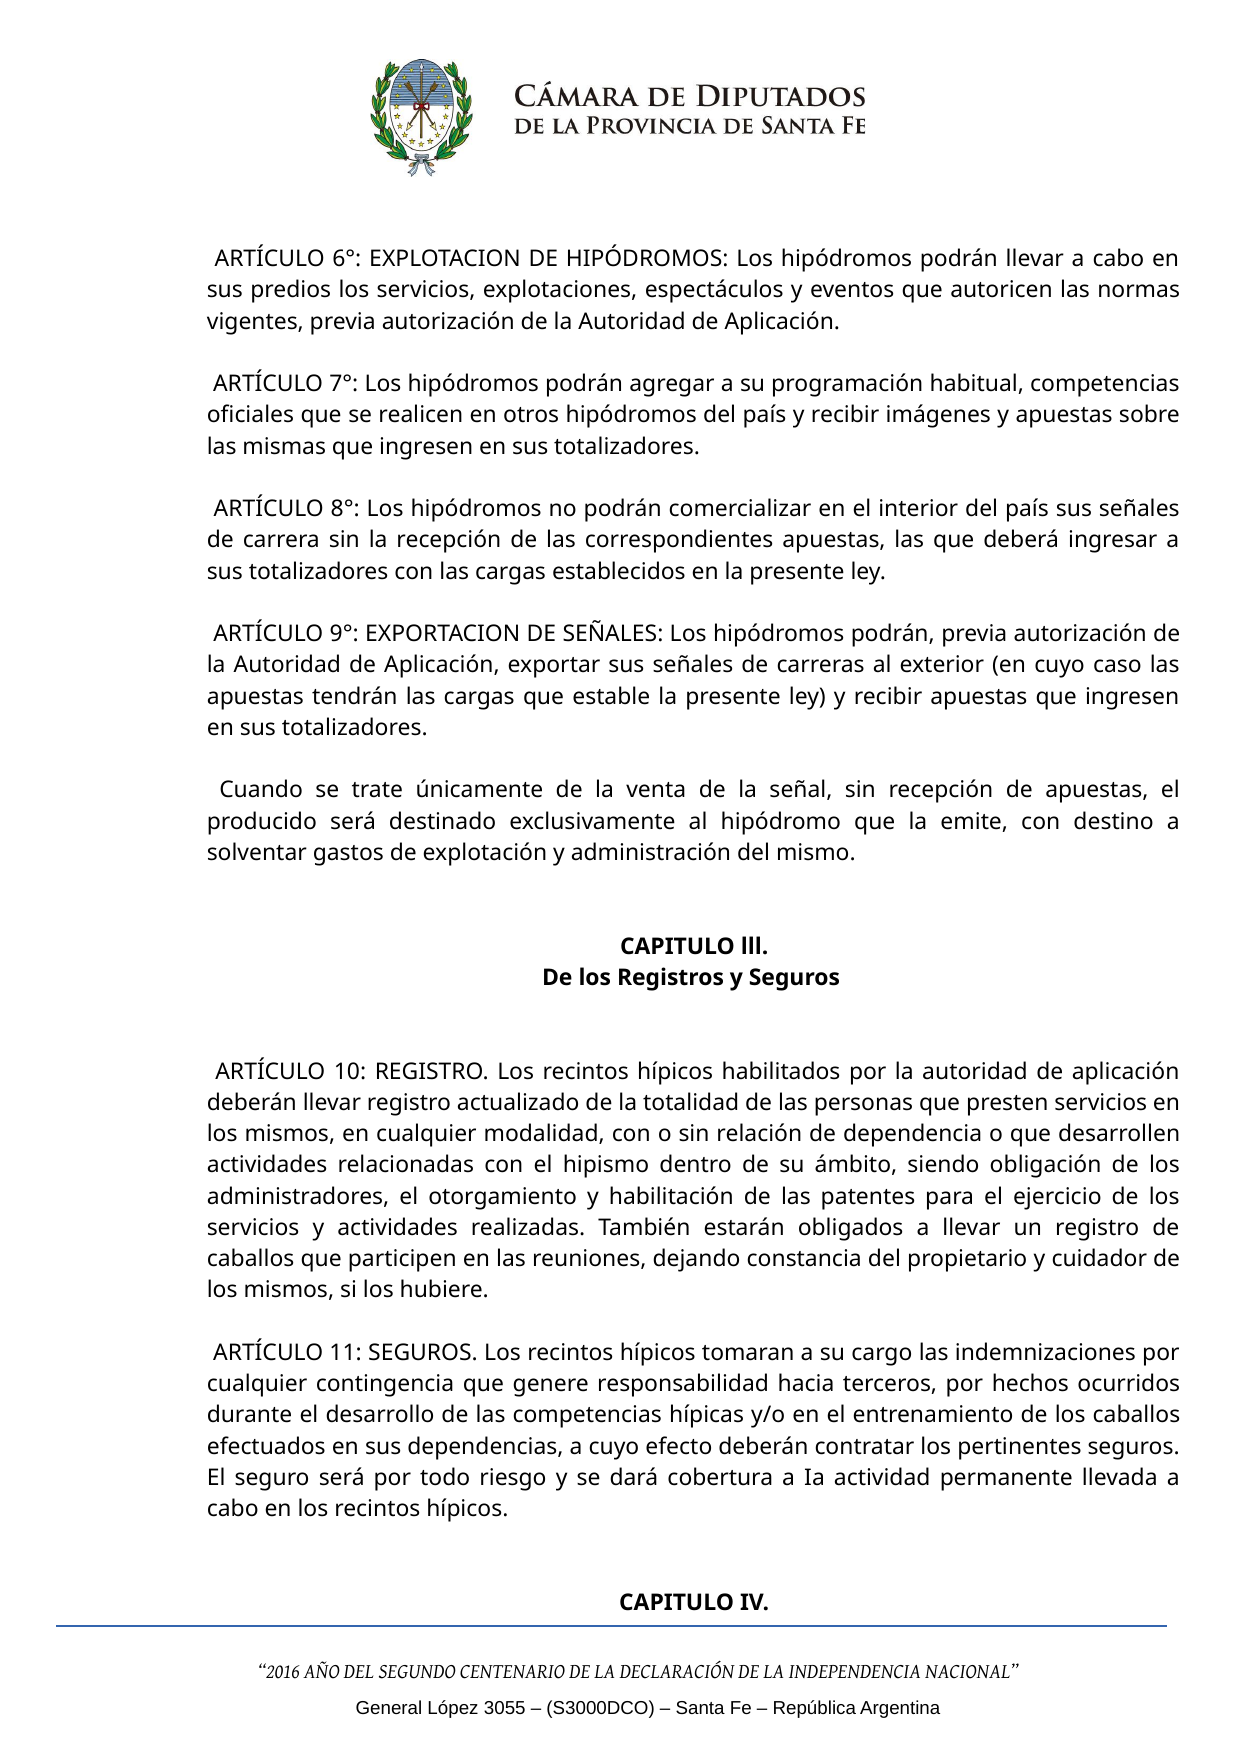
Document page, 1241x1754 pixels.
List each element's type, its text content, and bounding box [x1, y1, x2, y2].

text Cuando se trate únicamente de la venta de la señal, sin recepción de apuestas, el producido será destinado exclusivamente al hipódromo que la emite, con destino a solventar gastos de explotación y administración del mismo. [207, 773, 1181, 867]
text ARTÍCULO 8°: Los hipódromos no podrán comercializar en el interior del país sus señales de carrera sin la recepción de las correspondientes apuestas, las que deberá ingresar a sus totalizadores con las cargas establecidos en la presente ley. [207, 492, 1181, 586]
text ARTÍCULO 9°: EXPORTACION DE SEÑALES: Los hipódromos podrán, previa autorización de la Autoridad de Aplicación, exportar sus señales de carreras al exterior (en cuyo caso las apuestas tendrán las cargas que estable la presente ley) y recibir apuestas que ingresen en sus totalizadores. [207, 617, 1181, 742]
text ARTÍCULO 6°: EXPLOTACION DE HIPÓDROMOS: Los hipódromos podrán llevar a cabo en sus predios los servicios, explotaciones, espectáculos y eventos que autoricen las normas vigentes, previa autorización de la Autoridad de Aplicación. [207, 242, 1181, 336]
text CAPITULO lll. [207, 930, 1181, 961]
text CAPITULO IV. [207, 1586, 1181, 1617]
picture [370, 59, 866, 181]
text ARTÍCULO 11: SEGUROS. Los recintos hípicos tomaran a su cargo las indemnizaciones por cualquier contingencia que genere responsabilidad hacia terceros, por hechos ocurridos durante el desarrollo de las competencias hípicas y/o en el entrenamiento de los caballos efectuados en sus dependencias, a cuyo efecto deberán contratar los pertinentes seguros. El seguro será por todo riesgo y se dará cobertura a Ia actividad permanente llevada a cabo en los recintos hípicos. [207, 1336, 1181, 1523]
text De los Registros y Seguros [207, 961, 1181, 992]
text ARTÍCULO 10: REGISTRO. Los recintos hípicos habilitados por la autoridad de aplicación deberán llevar registro actualizado de la totalidad de las personas que presten servicios en los mismos, en cualquier modalidad, con o sin relación de dependencia o que desarrollen actividades relacionadas con el hipismo dentro de su ámbito, siendo obligación de los administradores, el otorgamiento y habilitación de las patentes para el ejercicio de los servicios y actividades realizadas. También estarán obligados a llevar un registro de caballos que participen en las reuniones, dejando constancia del propietario y cuidador de los mismos, si los hubiere. [207, 1055, 1181, 1305]
text ARTÍCULO 7°: Los hipódromos podrán agregar a su programación habitual, competencias oﬁciales que se realicen en otros hipódromos del país y recibir imágenes y apuestas sobre las mismas que ingresen en sus totalizadores. [207, 367, 1181, 461]
